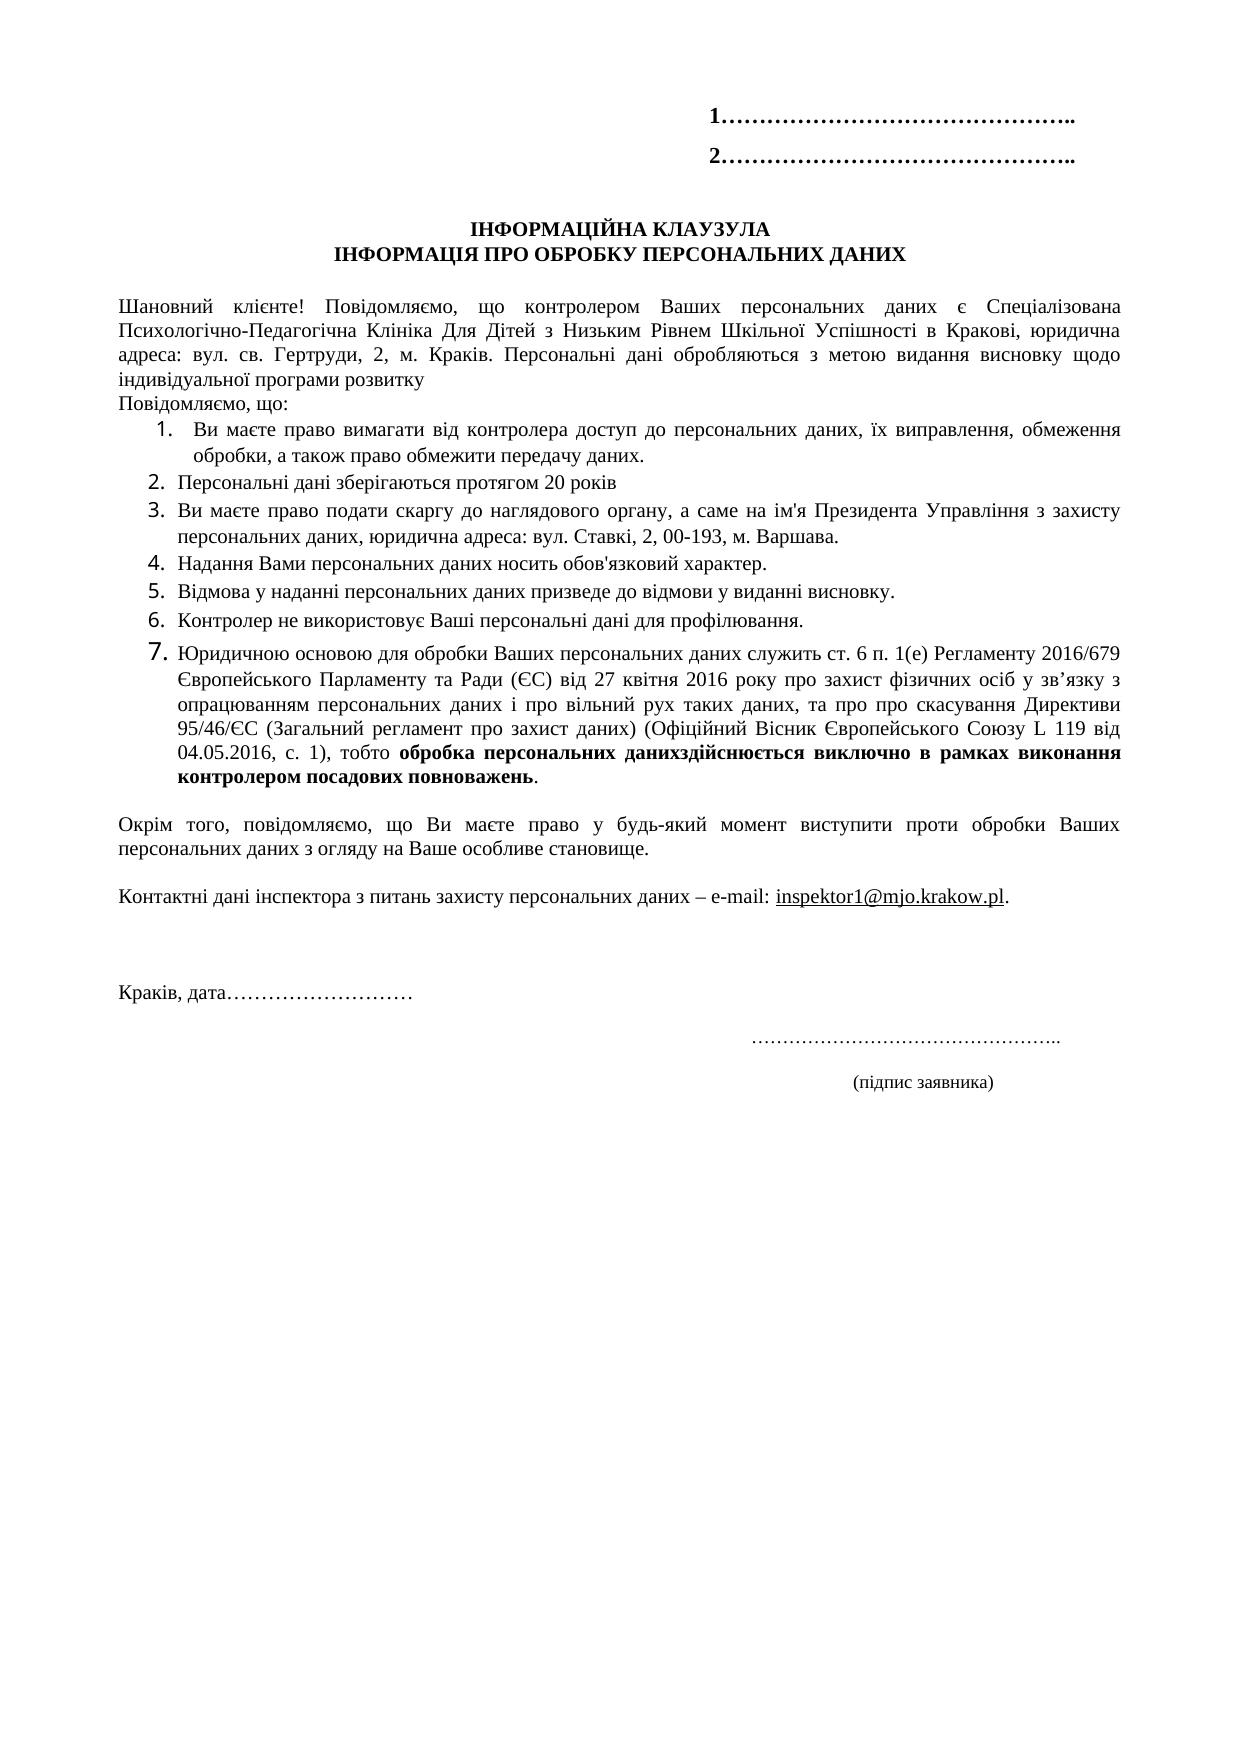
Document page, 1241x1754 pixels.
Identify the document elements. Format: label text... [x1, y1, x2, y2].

text Краків, дата……………………… [118, 980, 1122, 1004]
text Шановний клієнте! Повідомляємо, що контролером Ваших персональних даних є Спеціалізована Психологічно-Педагогічна Клініка Для Дітей з Низьким Рівнем Шкільної Успішності в Кракові, юридична адреса: вул. св. Гертруди, 2, м. Краків. Персональні дані обробляються з метою видання висновку щодо індивідуальної програми розвитку [118, 294, 1122, 391]
list Персональні дані зберігаються протягом 20 років [148, 467, 1122, 496]
list Контролер не використовує Ваші персональні дані для профілювання. [148, 605, 1122, 633]
text 2……………………………………….. [635, 142, 1122, 168]
text ІНФОРМАЦІЙНА КЛАУЗУЛА [118, 217, 1122, 241]
text Окрім того, повідомляємо, що Ви маєте право у будь-який момент виступити проти обробки Ваших персональних даних з огляду на Ваше особливе становище. [118, 812, 1122, 860]
list Відмова у наданні персональних даних призведе до відмови у виданні висновку. [148, 576, 1122, 605]
list Юридичною основою для обробки Ваших персональних даних служить ст. 6 п. 1(е) Регламенту 2016/679 Європейського Парламенту та Ради (ЄС) від 27 квітня 2016 року про захист фізичних осіб у зв’язку з опрацюванням персональних даних і про вільний рух таких даних, та про про скасування Директиви 95/46/ЄС (Загальний регламент про захист даних) (Офіційний Вісник Європейського Союзу L 119 від 04.05.2016, с. 1), тобто обробка персональних данихздійснюється виключно в рамках виконання контролером посадових повноважень. [148, 633, 1122, 788]
list Ви маєте право подати скаргу до наглядового органу, а саме на ім'я Президента Управління з захисту персональних даних, юридична адреса: вул. Ставкі, 2, 00-193, м. Варшава. [148, 496, 1122, 548]
text ІНФОРМАЦІЯ ПРО ОБРОБКУ ПЕРСОНАЛЬНИХ ДАНИХ [118, 241, 1122, 266]
text 1……………………………………….. [635, 102, 1122, 129]
list (підпис заявника) [229, 1071, 1122, 1093]
list Ви маєте право вимагати від контролера доступ до персональних даних, їх виправлення, обмеження обробки, а також право обмежити передачу даних. [156, 414, 1122, 467]
text Повідомляємо, що: [118, 391, 1122, 414]
text Контактні дані інспектора з питань захисту персональних даних – e-mail: inspektor1@mjo.krakow.pl. [118, 884, 1122, 908]
list Надання Вами персональних даних носить обов'язковий характер. [148, 548, 1122, 576]
list ………………………………………….. [229, 1026, 1122, 1047]
